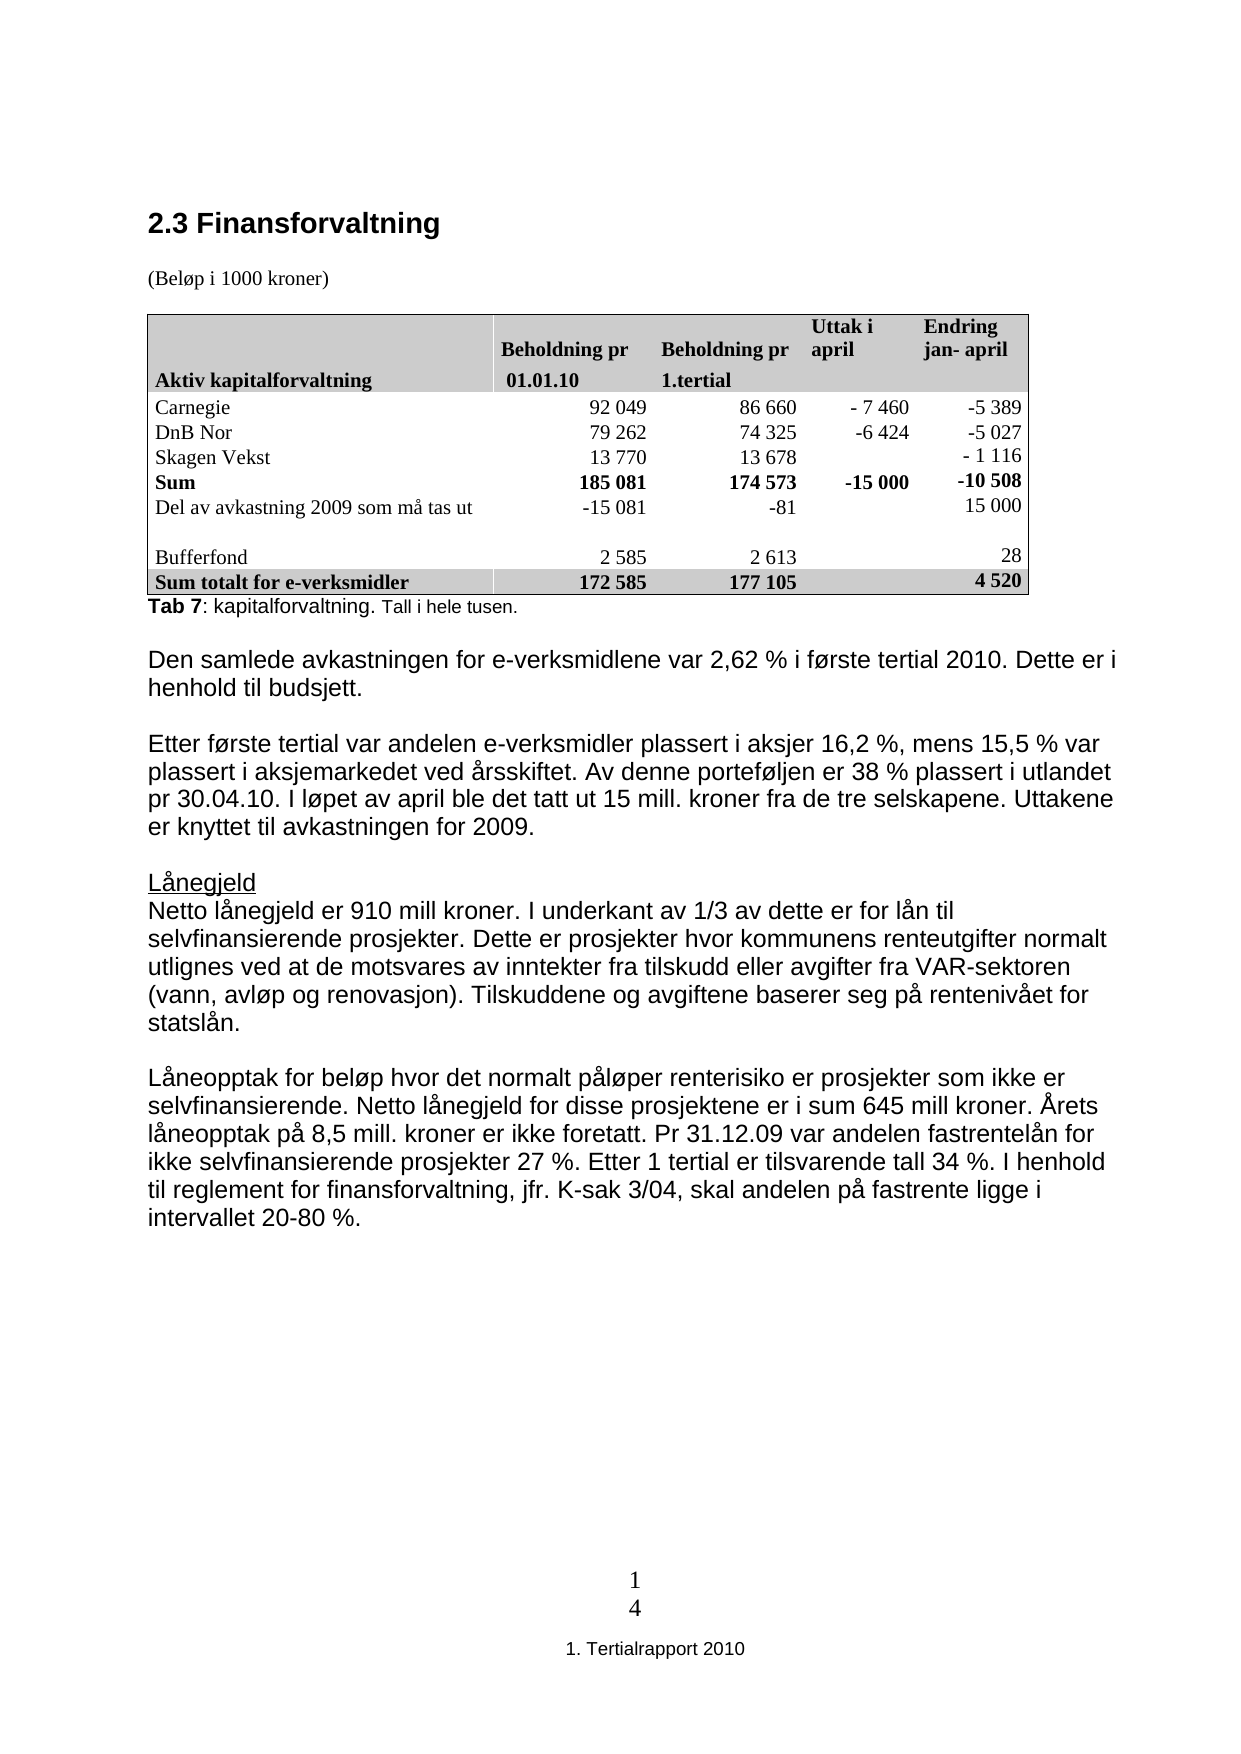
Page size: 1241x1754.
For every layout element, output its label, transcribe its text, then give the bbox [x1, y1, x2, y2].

table_cell [804, 494, 916, 519]
table_cell - 7 460 [804, 392, 916, 419]
text Etter første tertial var andelen e-verksmidler plassert i aksjer 16,2 %, mens 15,5 % var plassert i aksjemarkedet ved årsskiftet. Av denne porteføljen er 38 % plassert i utlandet pr 30.04.10. I løpet av april ble det tatt ut 15 mill. kroner fra de tre selskapene. Uttakene er knyttet til avkastningen for 2009. [148, 729, 1125, 841]
table_cell [433, 469, 493, 494]
table_cell [433, 444, 493, 469]
table_cell 92 049 [494, 392, 654, 419]
table_cell Carnegie [148, 392, 248, 419]
text Tab 7: kapitalforvaltning. Tall i hele tusen. [148, 595, 1125, 618]
table_cell -10 508 [916, 469, 1028, 494]
table_cell - 1 116 [916, 444, 1028, 469]
table_cell 185 081 [494, 469, 654, 494]
table_cell [804, 569, 916, 594]
table_cell [248, 519, 348, 544]
text 2.3 Finansforvaltning [148, 207, 1125, 239]
table_cell [348, 469, 433, 494]
table_cell 174 573 [654, 469, 804, 494]
table_cell 177 105 [654, 569, 804, 594]
table_header [248, 315, 348, 361]
table_cell 1.tertial [654, 361, 804, 392]
table_cell [348, 444, 433, 469]
table_cell [433, 419, 493, 444]
text (Beløp i 1000 kroner) [148, 267, 1125, 290]
table_cell [248, 392, 348, 419]
table_cell -15 000 [804, 469, 916, 494]
table_cell [433, 544, 493, 569]
table_header [348, 315, 433, 361]
table_cell 13 770 [494, 444, 654, 469]
table_cell 172 585 [494, 569, 654, 594]
text Netto lånegjeld er 910 mill kroner. I underkant av 1/3 av dette er for lån til selvfinansierende prosjekter. Dette er prosjekter hvor kommunens renteutgifter normalt utlignes ved at de motsvares av inntekter fra tilskudd eller avgifter fra VAR-sektoren (vann, avløp og renovasjon). Tilskuddene og avgiftene baserer seg på rentenivået for statslån. [148, 897, 1125, 1036]
table_cell Sum [148, 469, 348, 494]
table_cell [348, 419, 433, 444]
table_cell 79 262 [494, 419, 654, 444]
table_cell 01.01.10 [494, 361, 654, 392]
text Lånegjeld [148, 869, 1125, 897]
table_cell [654, 519, 804, 544]
table_cell [348, 519, 433, 544]
text Låneopptak for beløp hvor det normalt påløper renterisiko er prosjekter som ikke er selvfinansierende. Netto lånegjeld for disse prosjektene er i sum 645 mill kroner. Årets låneopptak på 8,5 mill. kroner er ikke foretatt. Pr 31.12.09 var andelen fastrentelån for ikke selvfinansierende prosjekter 27 %. Etter 1 tertial er tilsvarende tall 34 %. I henhold til reglement for finansforvaltning, jfr. K-sak 3/04, skal andelen på fastrente ligge i intervallet 20-80 %. [148, 1064, 1125, 1232]
table_cell Skagen Vekst [148, 444, 348, 469]
table_cell [804, 544, 916, 569]
table_cell 2 613 [654, 544, 804, 569]
table_cell [494, 519, 654, 544]
table_cell [804, 361, 916, 392]
table_header Endring jan- april [916, 315, 1028, 361]
table_header [433, 315, 493, 361]
table_cell 28 [916, 544, 1028, 569]
table_cell -5 389 [916, 392, 1028, 419]
table_cell [804, 444, 916, 469]
table_header Uttak i april [804, 315, 916, 361]
table_cell [916, 361, 1028, 392]
table_cell [804, 519, 916, 544]
table_cell [348, 392, 433, 419]
table_cell [433, 392, 493, 419]
table_cell [433, 519, 493, 544]
table_cell Aktiv kapitalforvaltning [148, 361, 433, 392]
table_cell 13 678 [654, 444, 804, 469]
table_header Beholdning pr [494, 315, 654, 361]
table_cell Bufferfond [148, 544, 433, 569]
table_cell 74 325 [654, 419, 804, 444]
text Den samlede avkastningen for e-verksmidlene var 2,62 % i første tertial 2010. Dette er i henhold til budsjett. [148, 646, 1125, 701]
table_cell [148, 519, 248, 544]
table_cell DnB Nor [148, 419, 248, 444]
table_cell 4 520 [916, 569, 1028, 594]
table_header [148, 315, 248, 361]
table_cell [433, 569, 493, 594]
table_cell Del av avkastning 2009 som må tas ut [148, 494, 493, 519]
table_cell Sum totalt for e-verksmidler [148, 569, 433, 594]
table_cell 15 000 [916, 494, 1028, 519]
table_header Beholdning pr [654, 315, 804, 361]
table_cell -6 424 [804, 419, 916, 444]
table_cell [433, 361, 493, 392]
table_cell 86 660 [654, 392, 804, 419]
table_cell 2 585 [494, 544, 654, 569]
table_cell [916, 519, 1028, 544]
table_cell -5 027 [916, 419, 1028, 444]
table_cell [248, 419, 348, 444]
table_cell -15 081 [494, 494, 654, 519]
table_cell -81 [654, 494, 804, 519]
